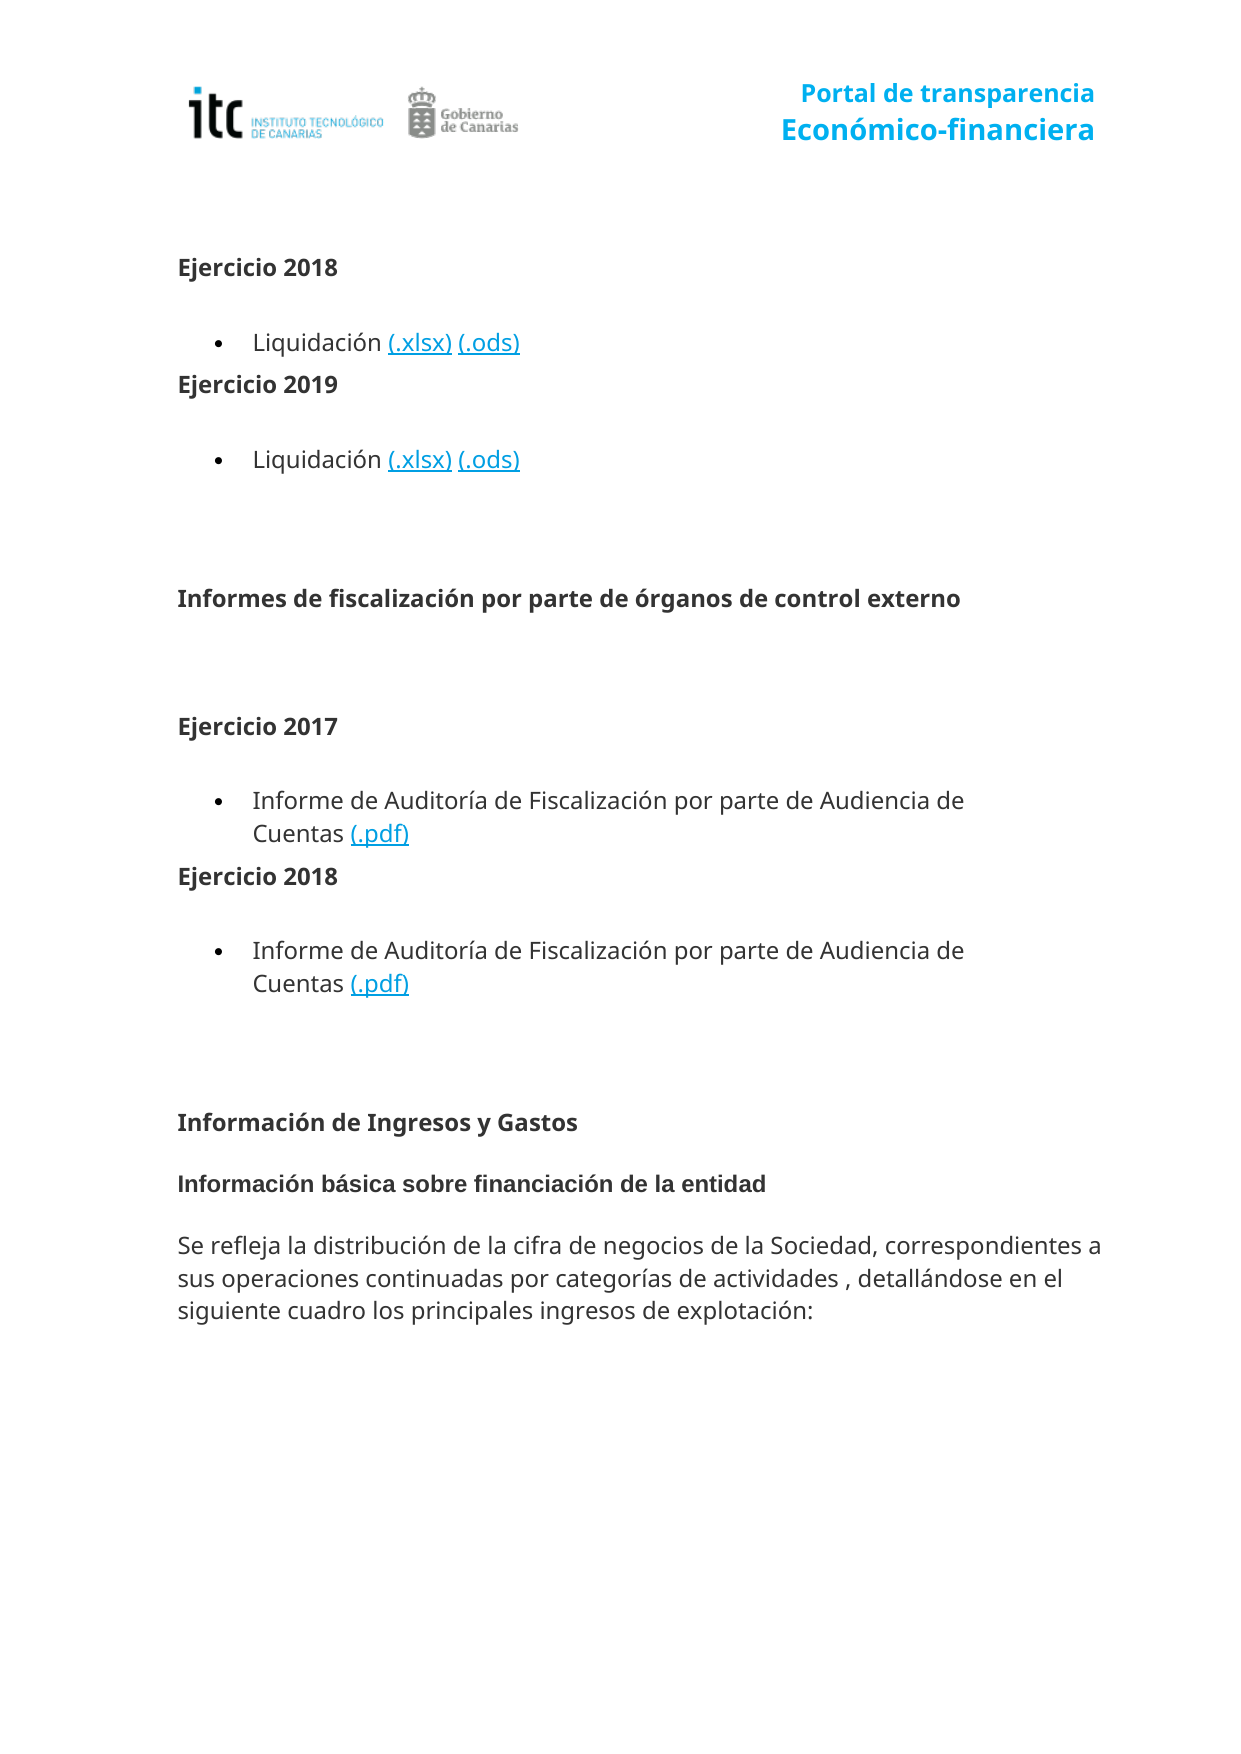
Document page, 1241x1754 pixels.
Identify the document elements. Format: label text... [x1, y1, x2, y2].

text Ejercicio 2018 [177, 860, 1107, 892]
text Se refleja la distribución de la cifra de negocios de la Sociedad, correspondientes a sus operaciones continuadas por categorías de actividades , detallándose en el siguiente cuadro los principales ingresos de explotación: [177, 1229, 1107, 1327]
text Ejercicio 2018 [177, 251, 1107, 284]
text Información de Ingresos y Gastos [177, 1073, 1107, 1139]
text Ejercicio 2017 [177, 710, 1107, 742]
list Informe de Auditoría de Fiscalización por parte de Audiencia de Cuentas (.pdf) [215, 784, 1107, 849]
list Liquidación (.xlsx) (.ods) [215, 325, 1107, 358]
text Informes de fiscalización por parte de órganos de control externo [177, 549, 1107, 615]
list Informe de Auditoría de Fiscalización por parte de Audiencia de Cuentas (.pdf) [215, 934, 1107, 999]
list Liquidación (.xlsx) (.ods) [215, 443, 1107, 475]
text Información básica sobre financiación de la entidad [177, 1170, 1107, 1197]
text Ejercicio 2019 [177, 368, 1107, 401]
